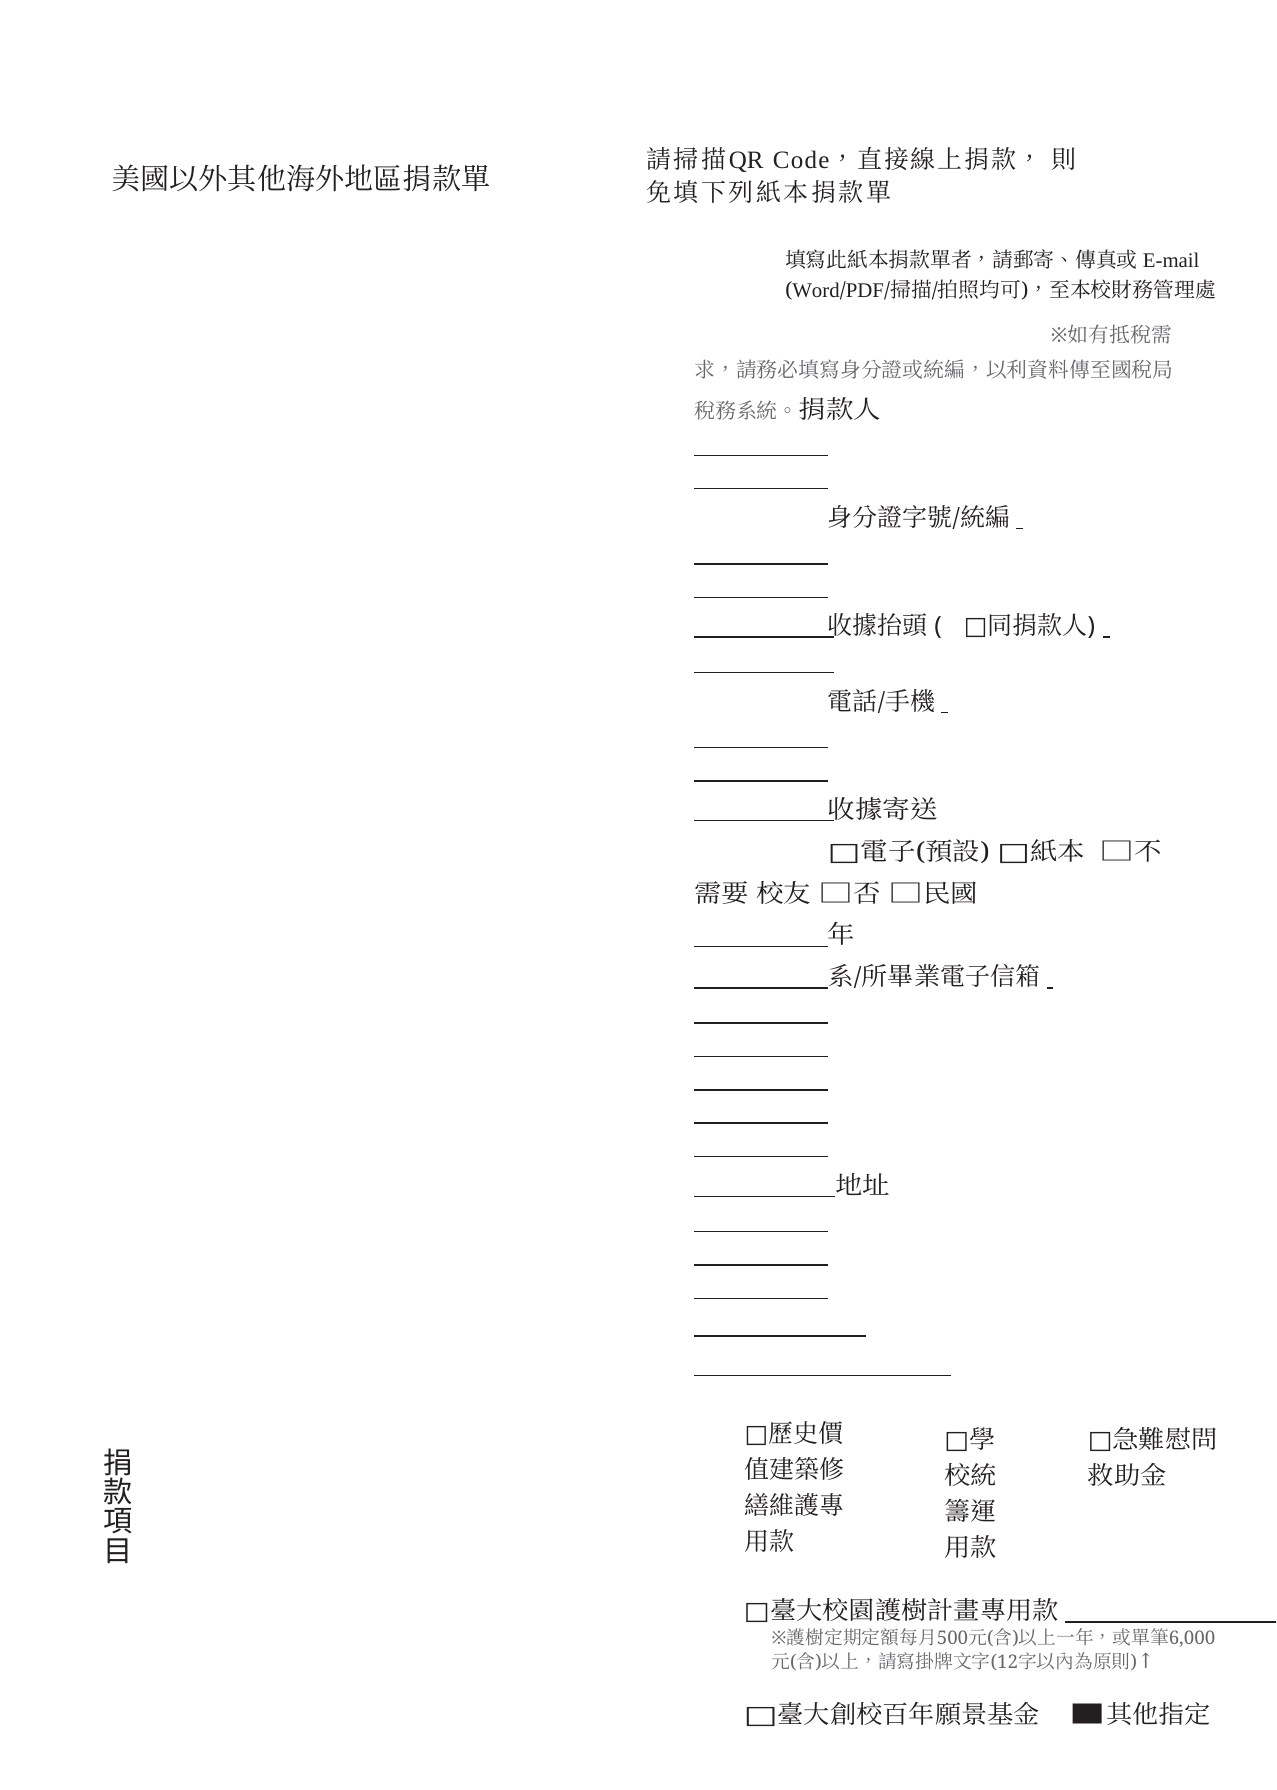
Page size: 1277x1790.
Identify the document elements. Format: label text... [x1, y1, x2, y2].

subtitle □歷史價值建築修繕維護專用款 [744, 1414, 867, 1558]
text 填寫此紙本捐款單者，請郵寄、傳真或 E-mail (Word/PDF/掃描/拍照均可)，至本校財務管理處 [785, 244, 1220, 304]
text ※如有抵稅需求，請務必填寫身分證或統編，以利資料傳至國稅局稅務系統。捐款人 身分證字號/統編 收據抬頭 ( □同捐款人) 電話/手機 收據寄送 □電子(預設) □紙本 □不需要 校友 □否 □民國 年 系/所畢業電子信箱 地址 [694, 319, 1176, 1380]
text □學校統籌運用款 [944, 1419, 1004, 1563]
text ※護樹定期定額每月500元(含)以上一年，或單筆6,000元(含)以上，請寫掛牌文字(12字以內為原則)↑ [771, 1625, 1220, 1673]
subtitle □臺大創校百年願景基金 ■其他指定用途 91F002 電機系系務發展基金(教學創新) [743, 1694, 1220, 1731]
text □臺大校園護樹計畫專用款 [744, 1596, 1220, 1625]
text 捐款項目 [100, 1448, 126, 1566]
subtitle 美國以外其他海外地區捐款單 [111, 156, 494, 197]
subtitle □急難慰問救助金 [1088, 1419, 1220, 1492]
subtitle □歷史價值建築修繕維護專用款 [92, 1446, 126, 1566]
subtitle 請掃描QR Code，直接線上捐款， 則免填下列紙本捐款單 [646, 142, 1099, 209]
